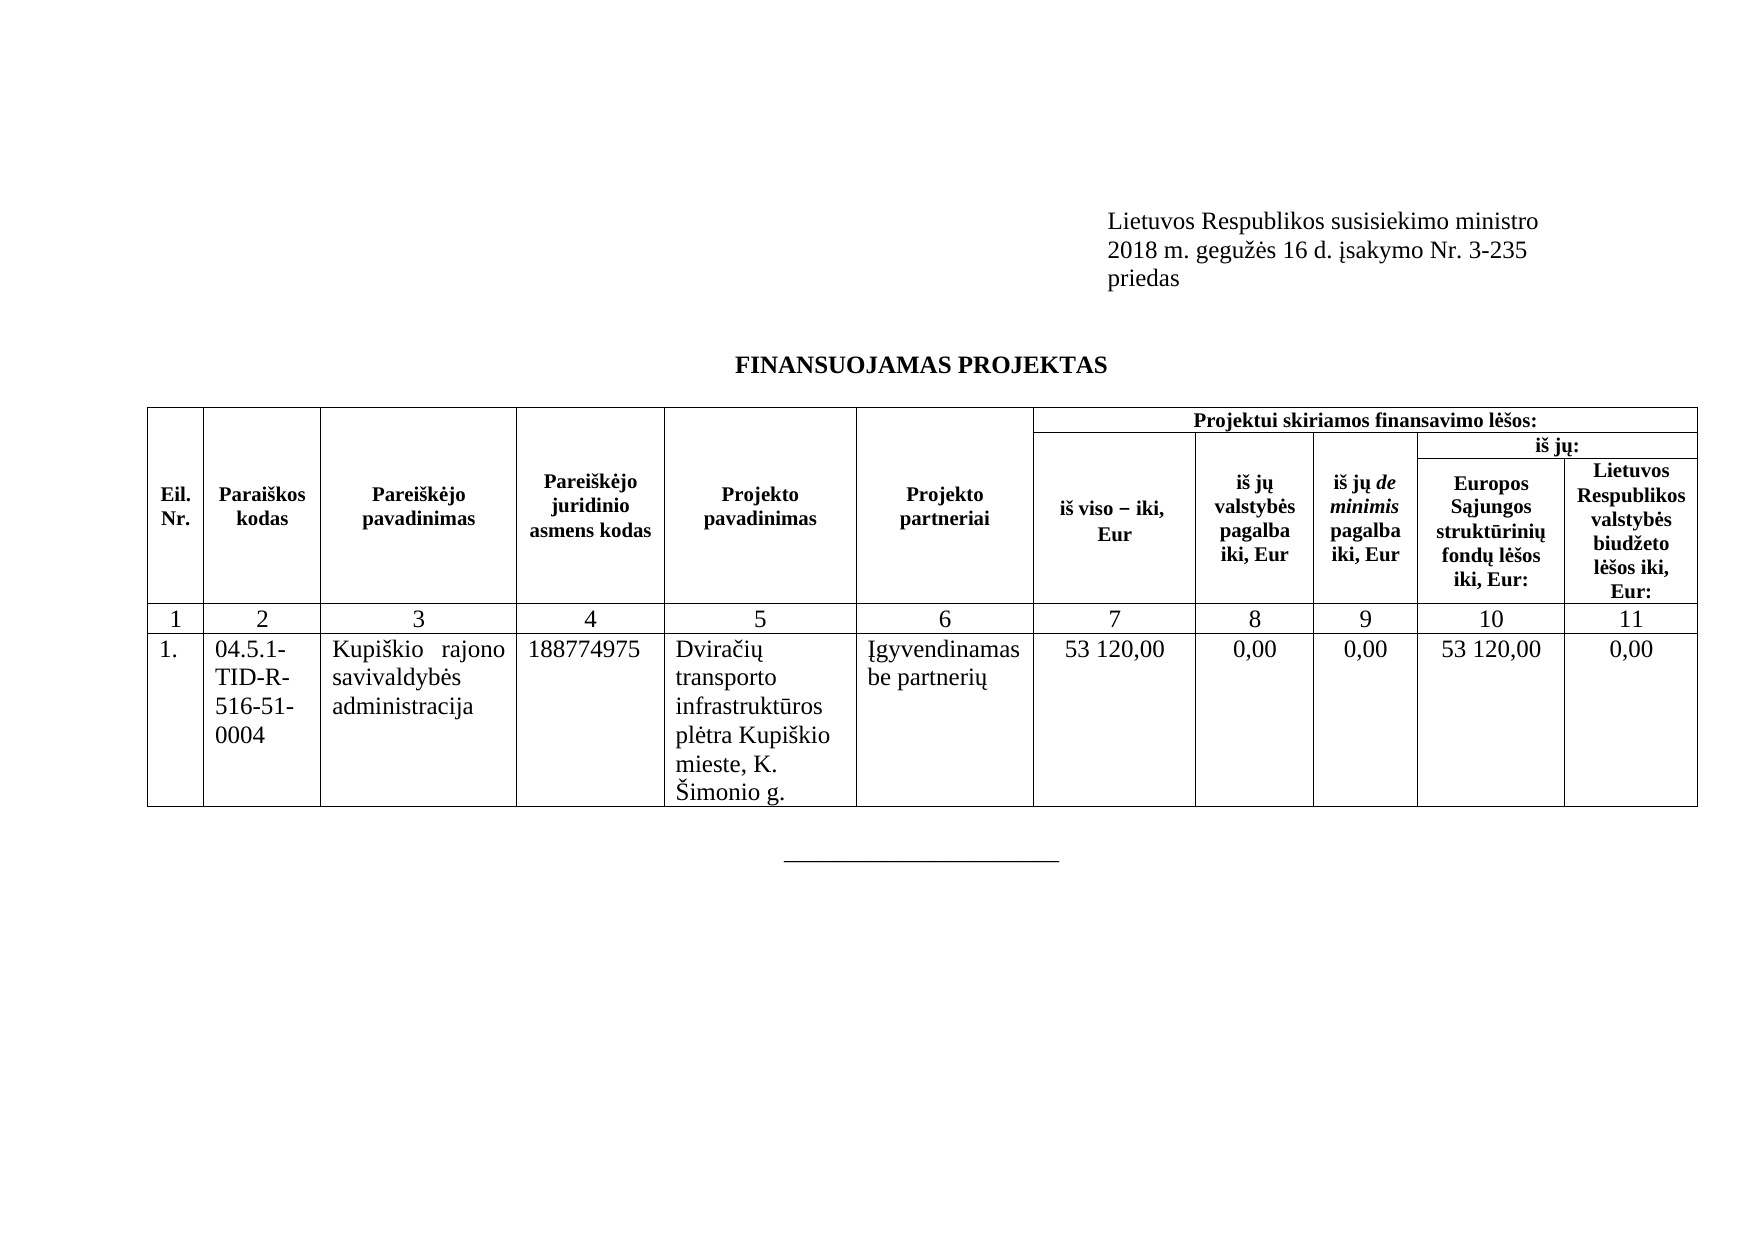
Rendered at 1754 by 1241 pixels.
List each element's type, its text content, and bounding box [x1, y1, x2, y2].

table_cell 4 [517, 604, 664, 633]
table_cell iš viso – iki, Eur [1034, 433, 1195, 603]
table_cell 04.5.1-TID-R-516-51-0004 [204, 634, 320, 806]
table_cell 2 [204, 604, 320, 633]
table_header Projekto pavadinimas [665, 408, 856, 603]
table_header Pareiškėjo juridinio asmens kodas [517, 408, 664, 603]
table_cell 5 [665, 604, 856, 633]
table_cell 53 120,00 [1034, 634, 1195, 806]
table_cell Įgyvendinamas be partnerių [857, 634, 1033, 806]
table_header Projekto partneriai [857, 408, 1033, 603]
text FINANSUOJAMAS PROJEKTAS [148, 350, 1695, 378]
text 2018 m. gegužės 16 d. įsakymo Nr. 3-235 [1107, 235, 1624, 263]
text ______________________ [148, 836, 1695, 865]
table_cell 0,00 [1314, 634, 1417, 806]
table_cell Kupiškio rajono savivaldybės administracija [321, 634, 516, 806]
table_cell 11 [1565, 604, 1697, 633]
table_cell iš jų valstybės pagalba iki, Eur [1196, 433, 1313, 603]
table_cell 9 [1314, 604, 1417, 633]
text Lietuvos Respublikos susisiekimo ministro [1107, 206, 1624, 235]
table_cell 6 [857, 604, 1033, 633]
table_cell 1 [148, 604, 203, 633]
table_cell 8 [1196, 604, 1313, 633]
table_cell Lietuvos Respublikos valstybės biudžeto lėšos iki, Eur: [1565, 459, 1697, 603]
table_cell 3 [321, 604, 516, 633]
table_cell iš jų: [1418, 433, 1697, 457]
table_cell 10 [1418, 604, 1564, 633]
table_cell 0,00 [1196, 634, 1313, 806]
table_cell 0,00 [1565, 634, 1697, 806]
table_cell 7 [1034, 604, 1195, 633]
text priedas [1107, 263, 1624, 292]
table_header Projektui skiriamos finansavimo lėšos: [1034, 408, 1697, 432]
table_cell 1. [148, 634, 203, 806]
table_header Paraiškos kodas [204, 408, 320, 603]
table_cell Europos Sąjungos struktūrinių fondų lėšos iki, Eur: [1418, 459, 1564, 603]
table_cell 188774975 [517, 634, 664, 806]
table_cell 53 120,00 [1418, 634, 1564, 806]
table_header Eil. Nr. [148, 408, 203, 603]
table_cell iš jų de minimis pagalba iki, Eur [1314, 433, 1417, 603]
table_cell Dviračių transporto infrastruktūros plėtra Kupiškio mieste, K. Šimonio g. [665, 634, 856, 806]
table_header Pareiškėjo pavadinimas [321, 408, 516, 603]
